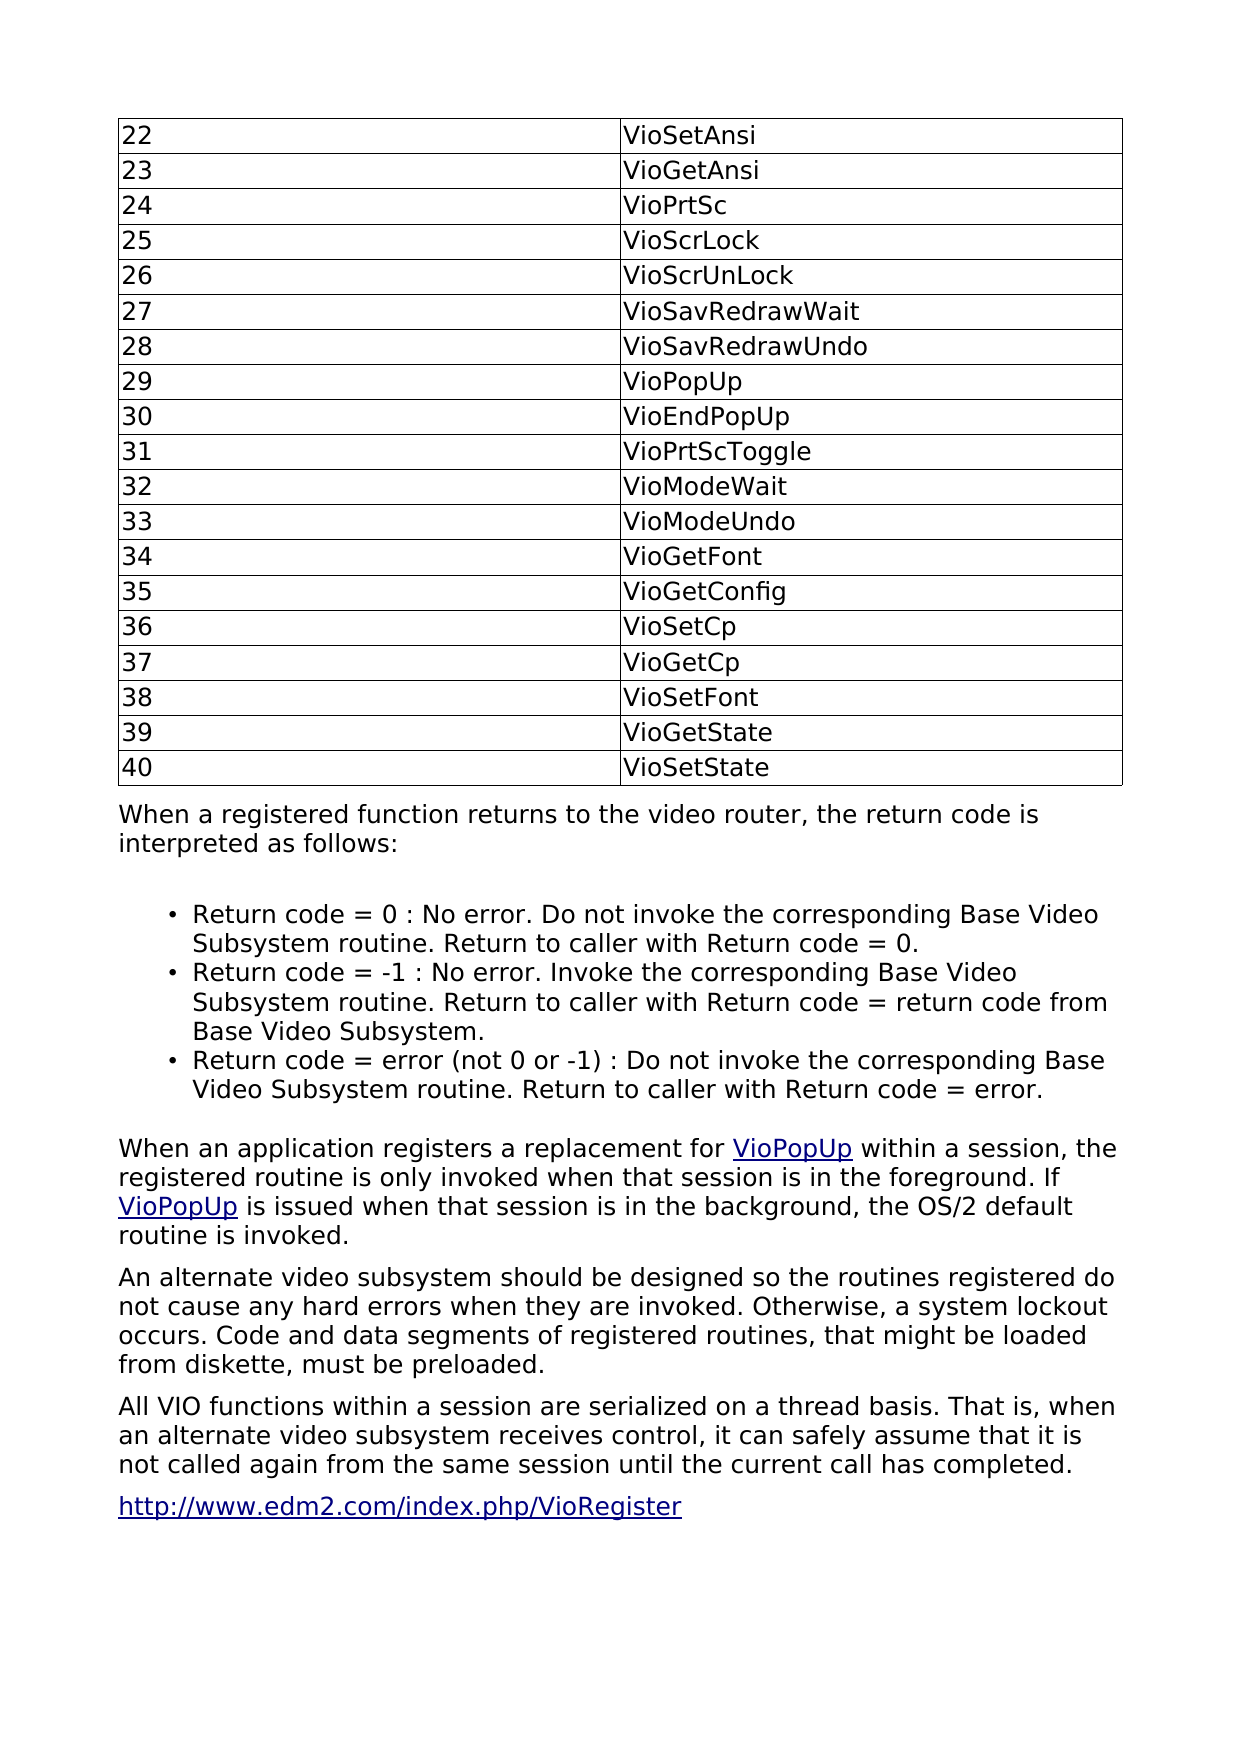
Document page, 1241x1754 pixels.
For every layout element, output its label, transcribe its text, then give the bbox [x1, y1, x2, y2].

list Return code = error (not 0 or -1) : Do not invoke the corresponding Base Video Subsystem routine. Return to caller with Return code = error. [177, 1046, 1122, 1104]
table_cell 36 [119, 611, 620, 645]
table_cell VioEndPopUp [621, 400, 1122, 434]
list Return code = -1 : No error. Invoke the corresponding Base Video Subsystem routine. Return to caller with Return code = return code from Base Video Subsystem. [177, 959, 1122, 1046]
table_cell 38 [119, 681, 620, 715]
table_cell 34 [119, 540, 620, 574]
table_cell VioSavRedrawWait [621, 295, 1122, 329]
table_cell VioGetState [621, 716, 1122, 750]
table_cell VioSetCp [621, 611, 1122, 645]
table_cell VioSetState [621, 751, 1122, 785]
table_cell 26 [119, 260, 620, 294]
table_cell 37 [119, 646, 620, 680]
table_cell 29 [119, 365, 620, 399]
table_cell VioSetAnsi [621, 119, 1122, 153]
table_cell VioModeWait [621, 470, 1122, 504]
table_cell 32 [119, 470, 620, 504]
table_cell VioPrtScToggle [621, 435, 1122, 469]
list Return code = 0 : No error. Do not invoke the corresponding Base Video Subsystem routine. Return to caller with Return code = 0. [177, 900, 1122, 959]
table_cell VioSavRedrawUndo [621, 330, 1122, 364]
table_cell VioScrUnLock [621, 260, 1122, 294]
table_cell 25 [119, 225, 620, 258]
table_cell VioSetFont [621, 681, 1122, 715]
table_cell VioScrLock [621, 225, 1122, 258]
text All VIO functions within a session are serialized on a thread basis. That is, when an alternate video subsystem receives control, it can safely assume that it is not called again from the same session until the current call has completed. [118, 1392, 1122, 1480]
table_cell 35 [119, 576, 620, 609]
table_cell VioGetFont [621, 540, 1122, 574]
table_cell 28 [119, 330, 620, 364]
table_cell 30 [119, 400, 620, 434]
table_cell VioGetConfig [621, 576, 1122, 609]
text An alternate video subsystem should be designed so the routines registered do not cause any hard errors when they are invoked. Otherwise, a system lockout occurs. Code and data segments of registered routines, that might be loaded from diskette, must be preloaded. [118, 1263, 1122, 1380]
text When a registered function returns to the video router, the return code is interpreted as follows: [118, 800, 1122, 858]
table_cell 22 [119, 119, 620, 153]
table_cell VioGetCp [621, 646, 1122, 680]
table_cell 24 [119, 189, 620, 223]
table_cell VioGetAnsi [621, 154, 1122, 188]
table_cell 31 [119, 435, 620, 469]
table_cell 39 [119, 716, 620, 750]
table_cell 27 [119, 295, 620, 329]
table_cell VioModeUndo [621, 505, 1122, 539]
table_cell 23 [119, 154, 620, 188]
table_cell VioPrtSc [621, 189, 1122, 223]
text When an application registers a replacement for VioPopUp within a session, the registered routine is only invoked when that session is in the foreground. If VioPopUp is issued when that session is in the background, the OS/2 default routine is invoked. [118, 1134, 1122, 1251]
table_cell VioPopUp [621, 365, 1122, 399]
table_cell 40 [119, 751, 620, 785]
table_cell 33 [119, 505, 620, 539]
text http://www.edm2.com/index.php/VioRegister [118, 1492, 1122, 1521]
